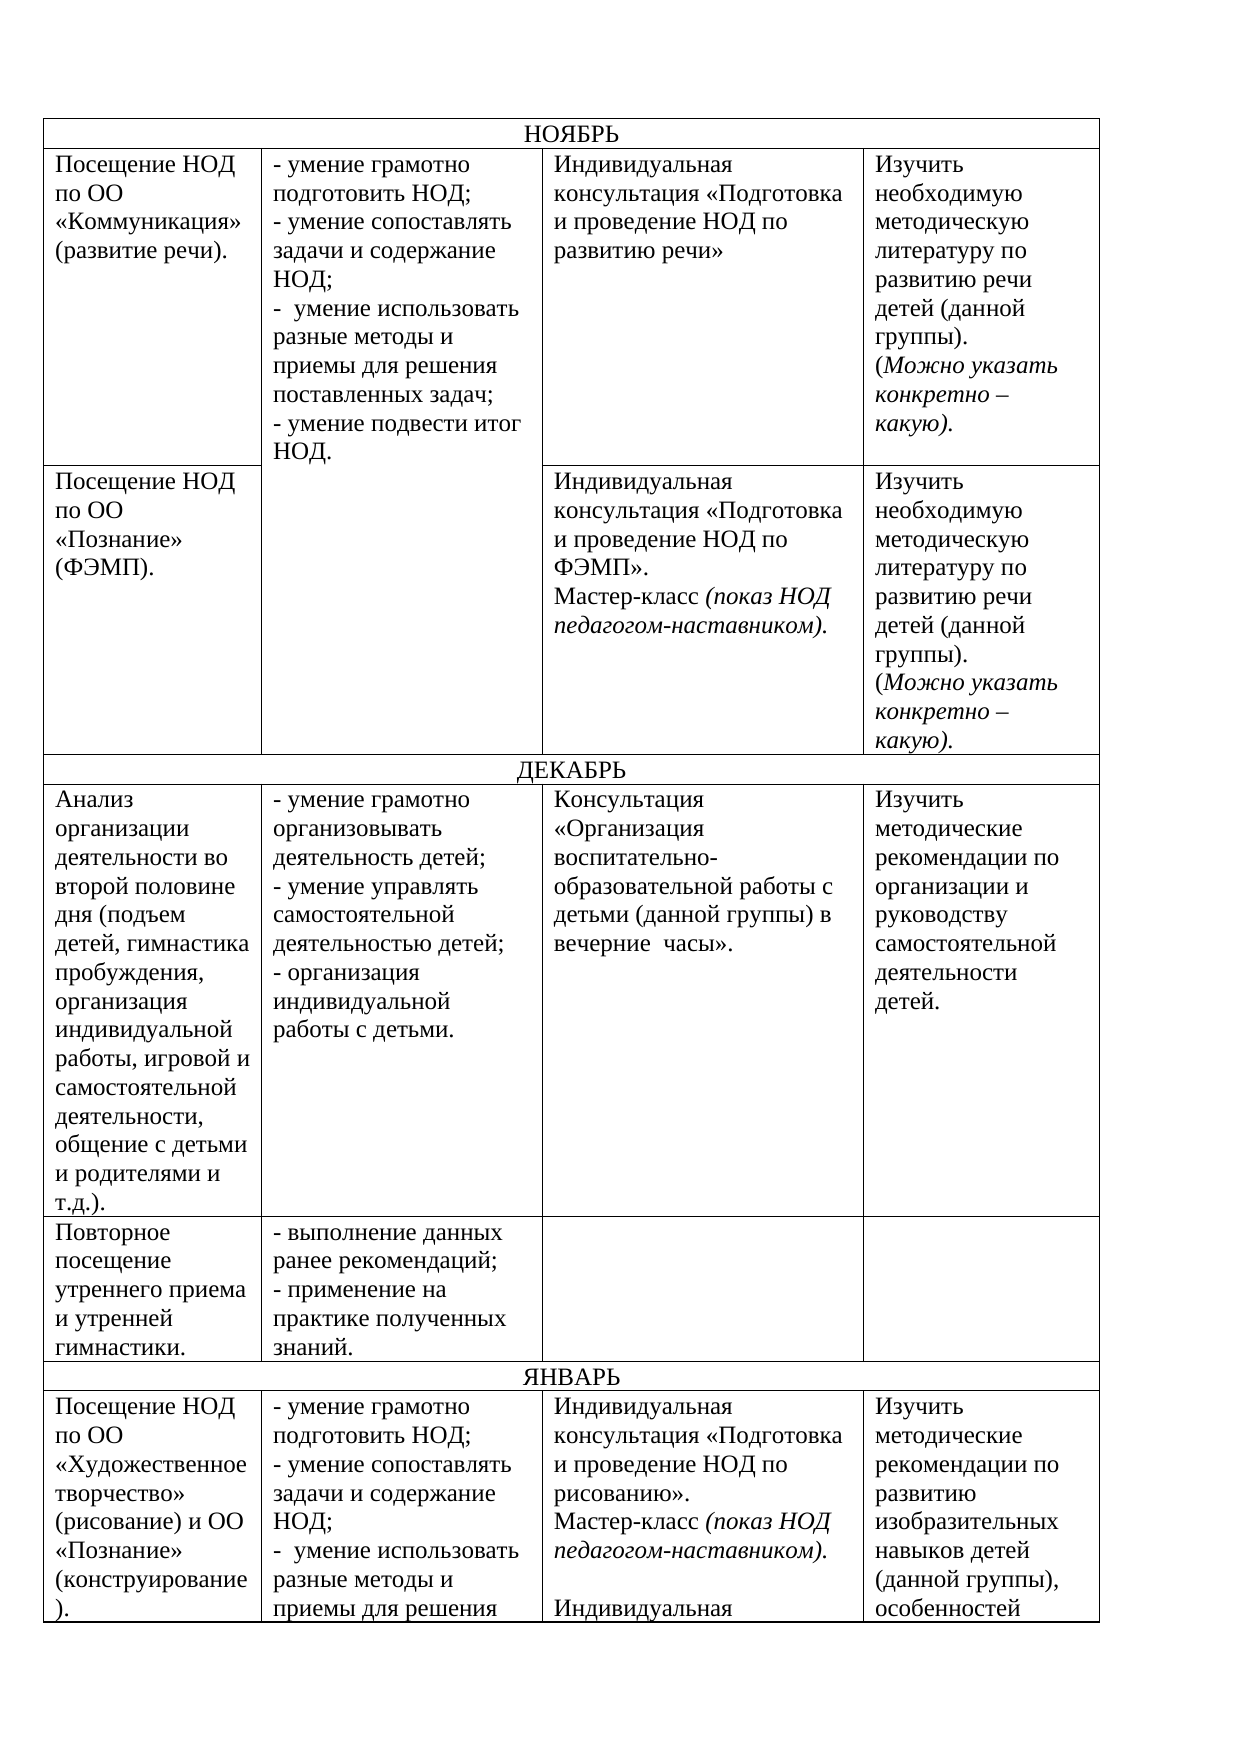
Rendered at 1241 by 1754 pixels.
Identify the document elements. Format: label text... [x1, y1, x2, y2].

table_cell Анализ организации деятельности во второй половине дня (подъем детей, гимнастика пробуждения, организация индивидуальной работы, игровой и самостоятельной деятельности, общение с детьми и родителями и т.д.). [44, 785, 261, 1216]
table_cell [864, 1217, 1099, 1361]
table_cell - выполнение данных ранее рекомендаций; - применение на практике полученных знаний. [262, 1217, 542, 1361]
table_cell Изучить методические рекомендации по развитию изобразительных навыков детей (данной группы), особенностей [864, 1391, 1099, 1621]
table_cell Изучить необходимую методическую литературу по развитию речи детей (данной группы). (Можно указать конкретно – какую). [864, 149, 1099, 465]
table_cell Изучить необходимую методическую литературу по развитию речи детей (данной группы). (Можно указать конкретно – какую). [864, 466, 1099, 754]
table_cell НОЯБРЬ [44, 119, 1099, 148]
table_cell Посещение НОД по ОО «Художественное творчество» (рисование) и ОО «Познание» (конструирование). [44, 1391, 261, 1621]
table_cell Индивидуальная консультация «Подготовка и проведение НОД по рисованию». Мастер-класс (показ НОД педагогом-наставником). Индивидуальная [543, 1391, 863, 1621]
table_cell Индивидуальная консультация «Подготовка и проведение НОД по ФЭМП». Мастер-класс (показ НОД педагогом-наставником). [543, 466, 863, 754]
table_cell [543, 1217, 863, 1361]
table_cell ЯНВАРЬ [44, 1362, 1099, 1390]
table_cell Изучить методические рекомендации по организации и руководству самостоятельной деятельности детей. [864, 785, 1099, 1216]
table_cell - умение грамотно организовывать деятельность детей; - умение управлять самостоятельной деятельностью детей; - организация индивидуальной работы с детьми. [262, 785, 542, 1216]
table_cell Повторное посещение утреннего приема и утренней гимнастики. [44, 1217, 261, 1361]
table_cell ДЕКАБРЬ [44, 755, 1099, 783]
table_cell Консультация «Организация воспитательно-образовательной работы с детьми (данной группы) в вечерние часы». [543, 785, 863, 1216]
table_cell Индивидуальная консультация «Подготовка и проведение НОД по развитию речи» [543, 149, 863, 465]
table_cell Посещение НОД по ОО «Коммуникация» (развитие речи). [44, 149, 261, 465]
table_cell - умение грамотно подготовить НОД; - умение сопоставлять задачи и содержание НОД; - умение использовать разные методы и приемы для решения [262, 1391, 542, 1621]
table_cell - умение грамотно подготовить НОД; - умение сопоставлять задачи и содержание НОД; - умение использовать разные методы и приемы для решения поставленных задач; - умение подвести итог НОД. [262, 149, 542, 754]
table_cell Посещение НОД по ОО «Познание» (ФЭМП). [44, 466, 261, 754]
